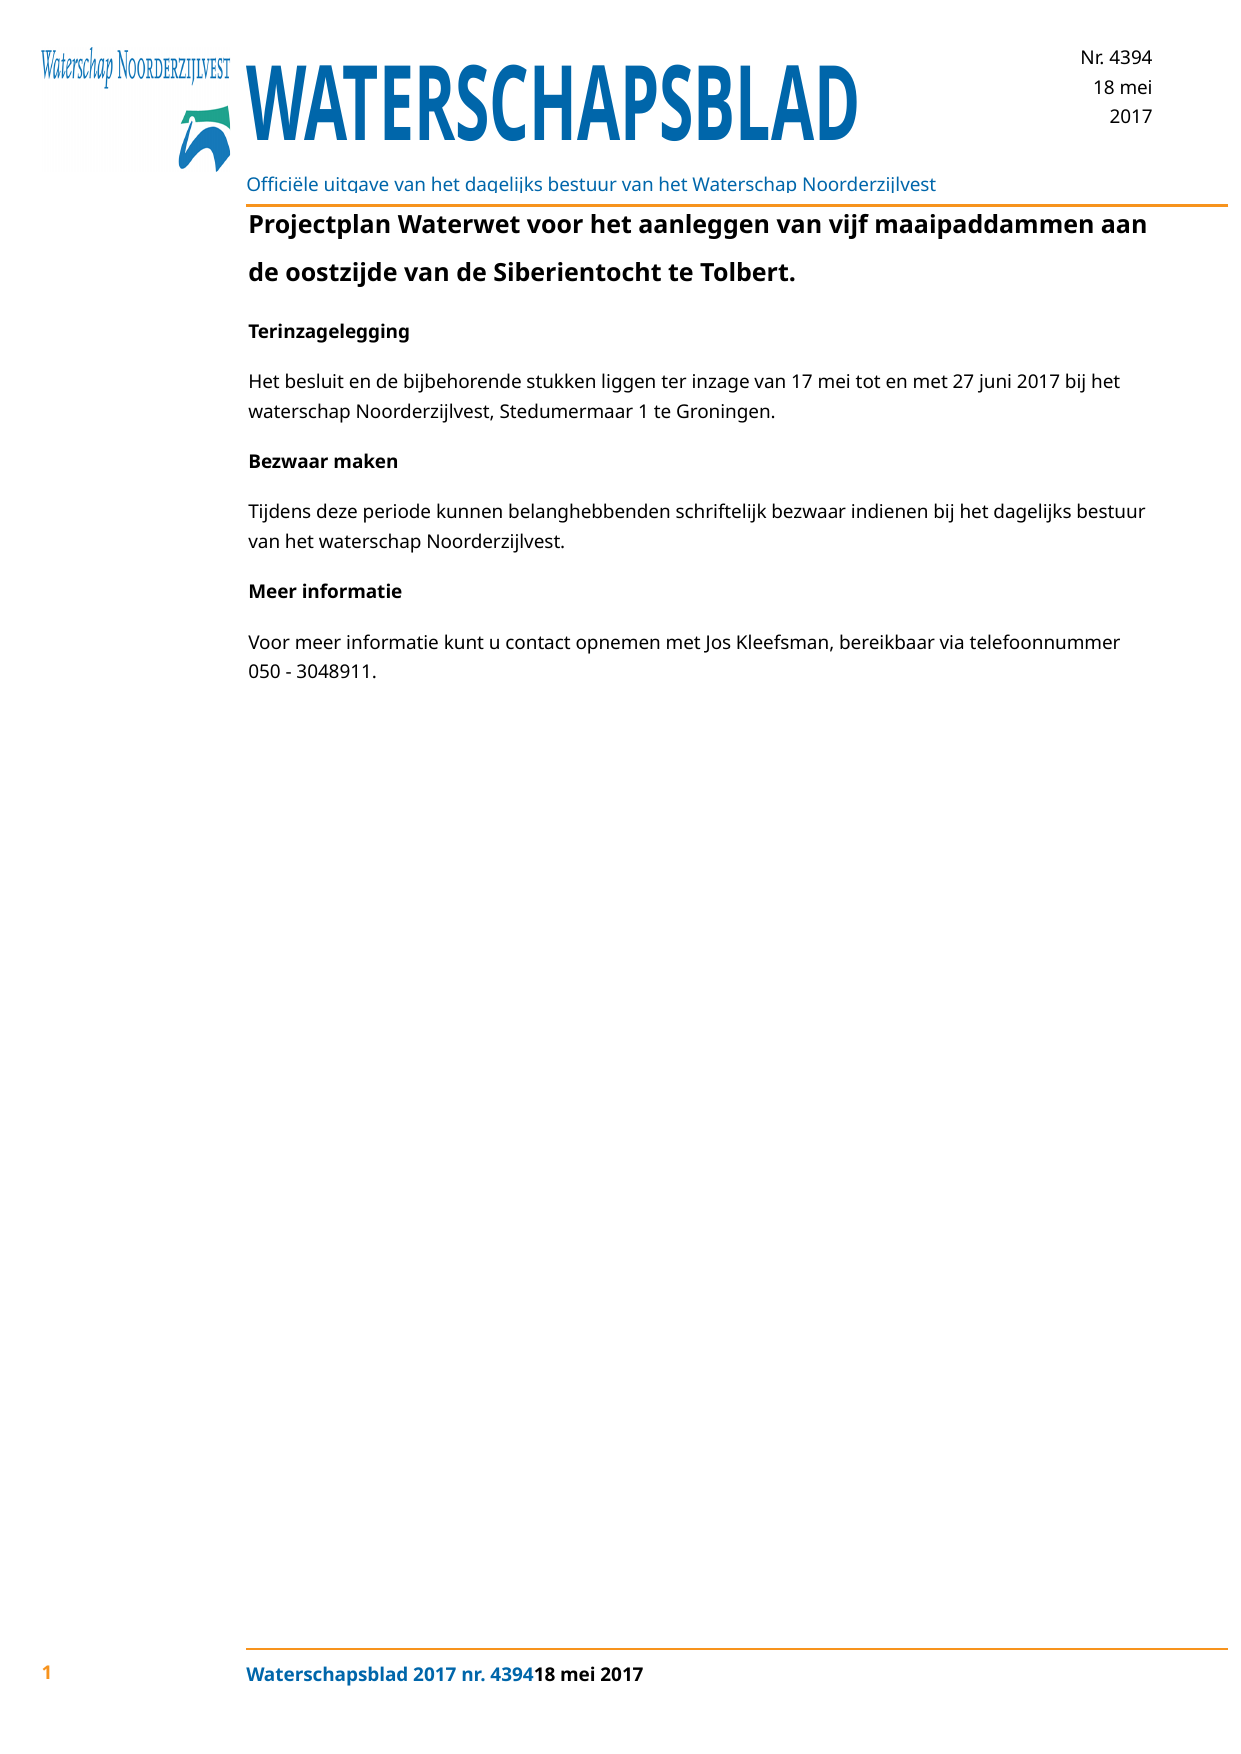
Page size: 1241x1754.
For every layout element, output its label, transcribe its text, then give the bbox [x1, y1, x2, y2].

text Terinzagelegging [248, 318, 1152, 344]
text Projectplan Waterwet voor het aanleggen van vijf maaipaddammen aan de oostzijde van de Siberientocht te Tolbert. [248, 207, 1152, 288]
picture [41, 47, 231, 172]
text Voor meer informatie kunt u contact opnemen met Jos Kleefsman, bereikbaar via telefoonnummer 050 - 3048911. [248, 629, 1152, 684]
text Tijdens deze periode kunnen belanghebbenden schriftelijk bezwaar indienen bij het dagelijks bestuur van het waterschap Noorderzijlvest. [248, 499, 1152, 554]
text Bezwaar maken [248, 448, 1152, 474]
text Meer informatie [248, 579, 1152, 604]
text Het besluit en de bijbehorende stukken liggen ter inzage van 17 mei tot en met 27 juni 2017 bij het waterschap Noorderzijlvest, Stedumermaar 1 te Groningen. [248, 368, 1152, 424]
